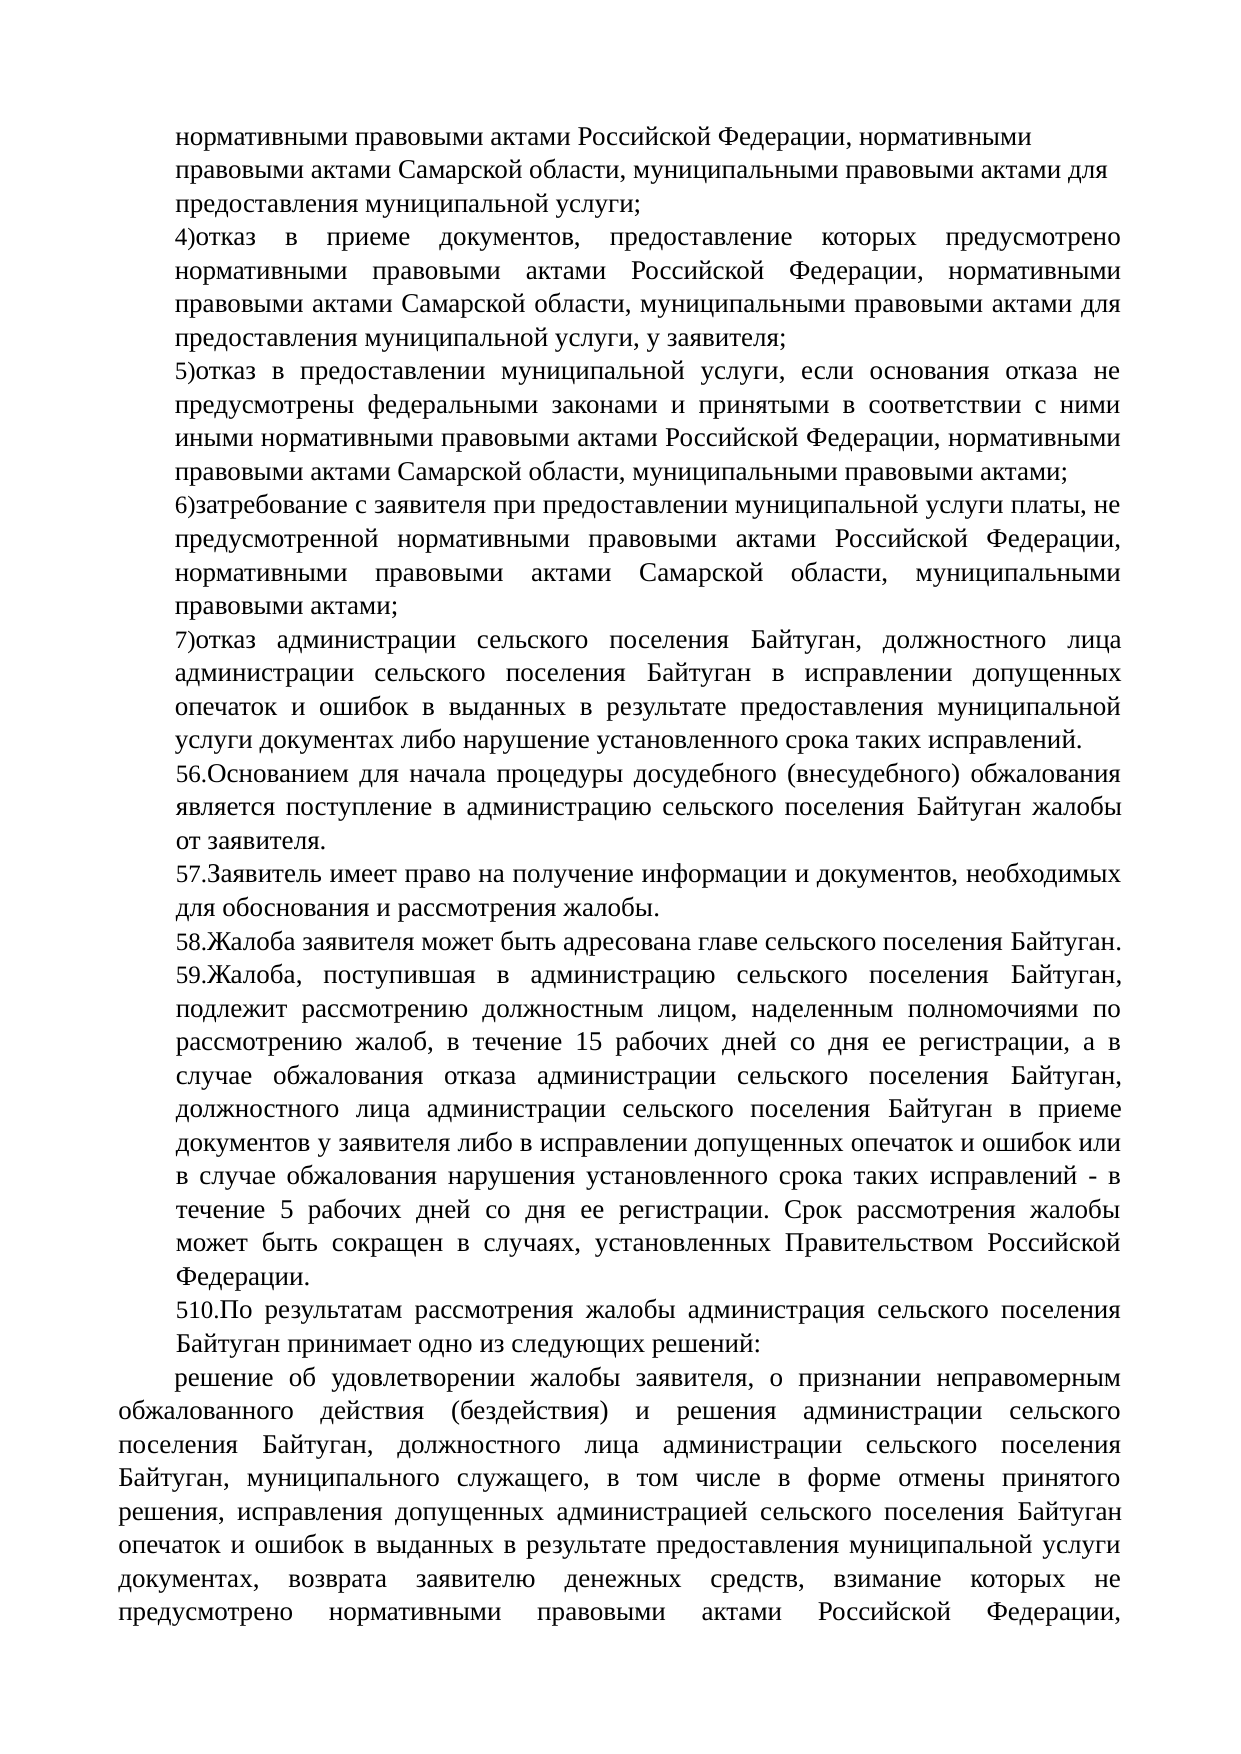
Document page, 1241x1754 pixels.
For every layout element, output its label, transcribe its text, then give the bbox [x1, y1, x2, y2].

list Основанием для начала процедуры досудебного (внесудебного) обжалования является поступление в администрацию сельского поселения Байтуган жалобы от заявителя. [176, 755, 1122, 856]
list затребование с заявителя при предоставлении муниципальной услуги платы, не предусмотренной нормативными правовыми актами Российской Федерации, нормативными правовыми актами Самарской области, муниципальными правовыми актами; [174, 487, 1122, 621]
list Жалоба заявителя может быть адресована главе сельского поселения Байтуган. [176, 923, 1122, 957]
list По результатам рассмотрения жалобы администрация сельского поселения Байтуган принимает одно из следующих решений: [176, 1292, 1122, 1359]
list отказ администрации сельского поселения Байтуган, должностного лица администрации сельского поселения Байтуган в исправлении допущенных опечаток и ошибок в выданных в результате предоставления муниципальной услуги документах либо нарушение установленного срока таких исправлений. [174, 621, 1122, 755]
text нормативными правовыми актами Российской Федерации, нормативными правовыми актами Самарской области, муниципальными правовыми актами для предоставления муниципальной услуги; [175, 118, 1122, 219]
list Заявитель имеет право на получение информации и документов, необходимых для обоснования и рассмотрения жалобы. [176, 856, 1122, 923]
list отказ в предоставлении муниципальной услуги, если основания отказа не предусмотрены федеральными законами и принятыми в соответствии с ними иными нормативными правовыми актами Российской Федерации, нормативными правовыми актами Самарской области, муниципальными правовыми актами; [174, 353, 1122, 487]
list отказ в приеме документов, предоставление которых предусмотрено нормативными правовыми актами Российской Федерации, нормативными правовыми актами Самарской области, муниципальными правовыми актами для предоставления муниципальной услуги, у заявителя; [174, 219, 1122, 353]
text решение об удовлетворении жалобы заявителя, о признании неправомерным обжалованного действия (бездействия) и решения администрации сельского поселения Байтуган, должностного лица администрации сельского поселения Байтуган, муниципального служащего, в том числе в форме отмены принятого решения, исправления допущенных администрацией сельского поселения Байтуган опечаток и ошибок в выданных в результате предоставления муниципальной услуги документах, возврата заявителю денежных средств, взимание которых не предусмотрено нормативными правовыми актами Российской Федерации, [118, 1359, 1122, 1627]
list Жалоба, поступившая в администрацию сельского поселения Байтуган, подлежит рассмотрению должностным лицом, наделенным полномочиями по рассмотрению жалоб, в течение 15 рабочих дней со дня ее регистрации, а в случае обжалования отказа администрации сельского поселения Байтуган, должностного лица администрации сельского поселения Байтуган в приеме документов у заявителя либо в исправлении допущенных опечаток и ошибок или в случае обжалования нарушения установленного срока таких исправлений - в течение 5 рабочих дней со дня ее регистрации. Срок рассмотрения жалобы может быть сокращен в случаях, установленных Правительством Российской Федерации. [176, 957, 1122, 1292]
